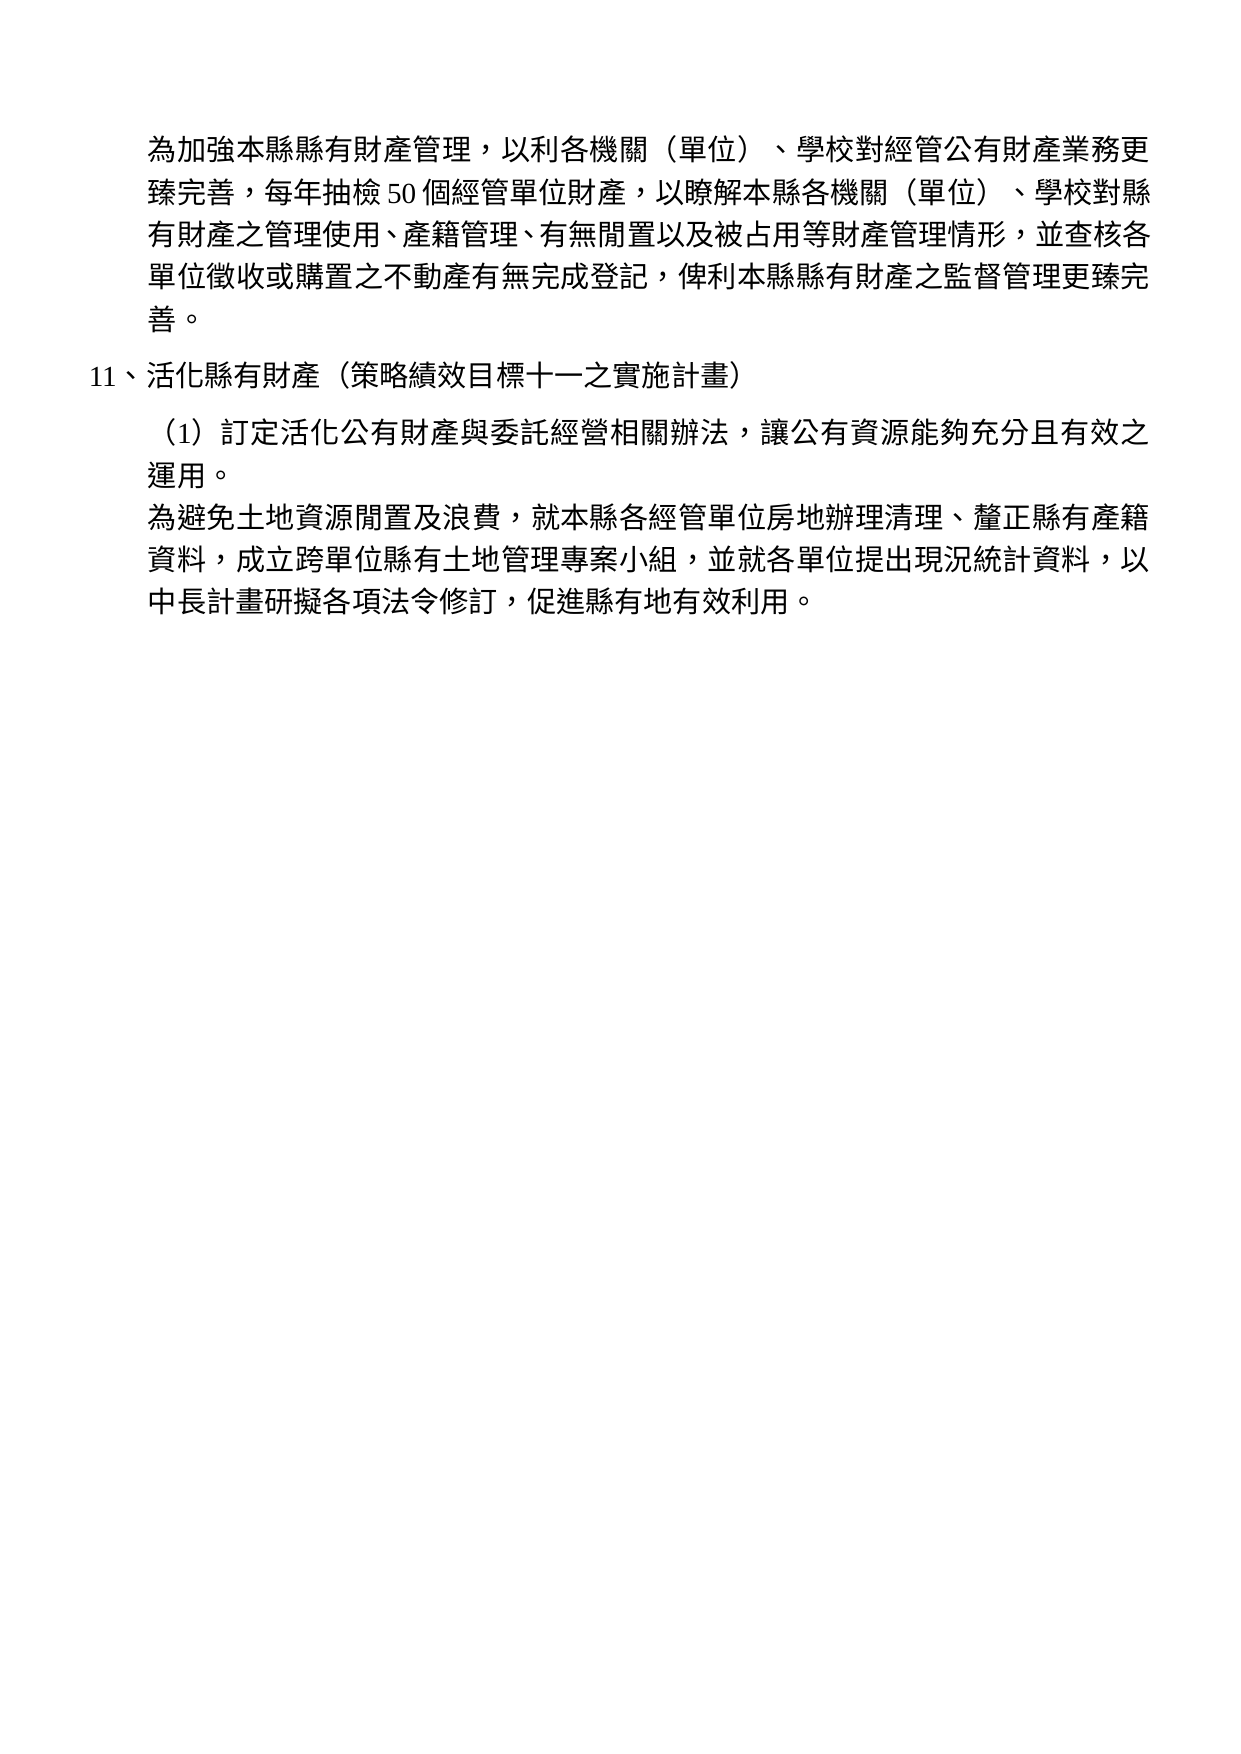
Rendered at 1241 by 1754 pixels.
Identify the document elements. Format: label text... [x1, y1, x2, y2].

text 為避免土地資源閒置及浪費，就本縣各經管單位房地辦理清理、釐正縣有產籍資料，成立跨單位縣有土地管理專案小組，並就各單位提出現況統計資料，以中長計畫研擬各項法令修訂，促進縣有地有效利用。 [148, 494, 1152, 621]
text 為加強本縣縣有財產管理，以利各機關（單位）、學校對經管公有財產業務更臻完善，每年抽檢50個經管單位財產，以瞭解本縣各機關（單位）、學校對縣有財產之管理使用、產籍管理、有無閒置以及被占用等財產管理情形，並查核各單位徵收或購置之不動產有無完成登記，俾利本縣縣有財產之監督管理更臻完善。 [148, 127, 1152, 338]
list 訂定活化公有財產與委託經營相關辦法，讓公有資源能夠充分且有效之運用。 [148, 410, 1152, 494]
list 活化縣有財產（策略績效目標十一之實施計畫） [88, 353, 1152, 395]
